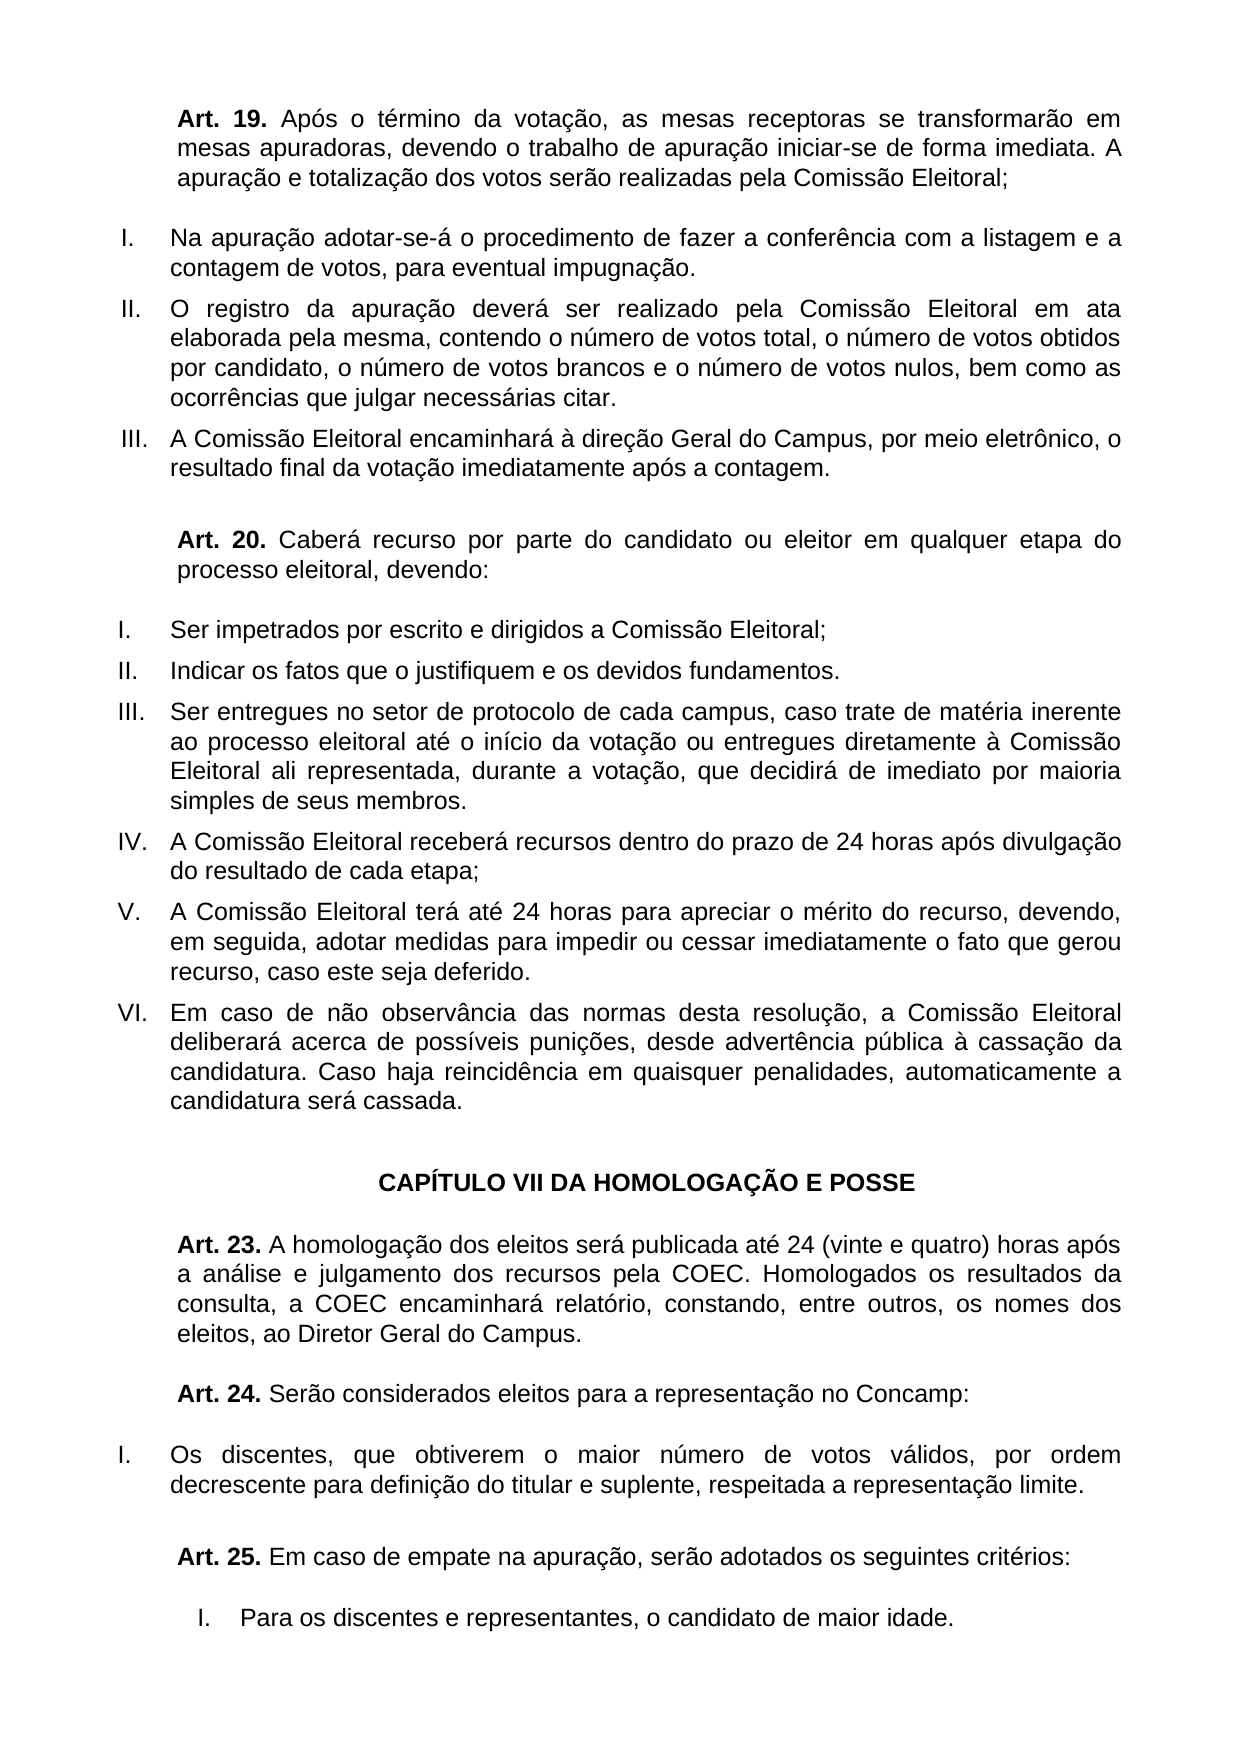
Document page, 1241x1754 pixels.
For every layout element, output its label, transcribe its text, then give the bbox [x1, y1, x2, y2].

list Na apuração adotar-se-á o procedimento de fazer a conferência com a listagem e a contagem de votos, para eventual impugnação. [121, 223, 1123, 282]
list Ser entregues no setor de protocolo de cada campus, caso trate de matéria inerente ao processo eleitoral até o início da votação ou entregues diretamente à Comissão Eleitoral ali representada, durante a votação, que decidirá de imediato por maioria simples de seus membros. [117, 697, 1123, 814]
text Art. 24. Serão considerados eleitos para a representação no Concamp: [177, 1379, 1123, 1408]
list A Comissão Eleitoral receberá recursos dentro do prazo de 24 horas após divulgação do resultado de cada etapa; [117, 827, 1123, 885]
subtitle CAPÍTULO VII DA HOMOLOGAÇÃO E POSSE [172, 1168, 1128, 1197]
list A Comissão Eleitoral encaminhará à direção Geral do Campus, por meio eletrônico, o resultado final da votação imediatamente após a contagem. [121, 424, 1123, 482]
list Para os discentes e representantes, o candidato de maior idade. [197, 1603, 1123, 1632]
list Ser impetrados por escrito e dirigidos a Comissão Eleitoral; [117, 615, 1123, 644]
text Art. 19. Após o término da votação, as mesas receptoras se transformarão em mesas apuradoras, devendo o trabalho de apuração iniciar-se de forma imediata. A apuração e totalização dos votos serão realizadas pela Comissão Eleitoral; [177, 104, 1123, 192]
text Art. 23. A homologação dos eleitos será publicada até 24 (vinte e quatro) horas após a análise e julgamento dos recursos pela COEC. Homologados os resultados da consulta, a COEC encaminhará relatório, constando, entre outros, os nomes dos eleitos, ao Diretor Geral do Campus. [177, 1230, 1123, 1347]
text Art. 25. Em caso de empate na apuração, serão adotados os seguintes critérios: [177, 1542, 1123, 1570]
list Indicar os fatos que o justifiquem e os devidos fundamentos. [117, 656, 1123, 685]
text Art. 20. Caberá recurso por parte do candidato ou eleitor em qualquer etapa do processo eleitoral, devendo: [177, 525, 1123, 583]
list Em caso de não observância das normas desta resolução, a Comissão Eleitoral deliberará acerca de possíveis punições, desde advertência pública à cassação da candidatura. Caso haja reincidência em quaisquer penalidades, automaticamente a candidatura será cassada. [117, 998, 1123, 1115]
list Os discentes, que obtiverem o maior número de votos válidos, por ordem decrescente para definição do titular e suplente, respeitada a representação limite. [117, 1440, 1123, 1498]
list O registro da apuração deverá ser realizado pela Comissão Eleitoral em ata elaborada pela mesma, contendo o número de votos total, o número de votos obtidos por candidato, o número de votos brancos e o número de votos nulos, bem como as ocorrências que julgar necessárias citar. [121, 294, 1123, 411]
list A Comissão Eleitoral terá até 24 horas para apreciar o mérito do recurso, devendo, em seguida, adotar medidas para impedir ou cessar imediatamente o fato que gerou recurso, caso este seja deferido. [117, 897, 1123, 985]
